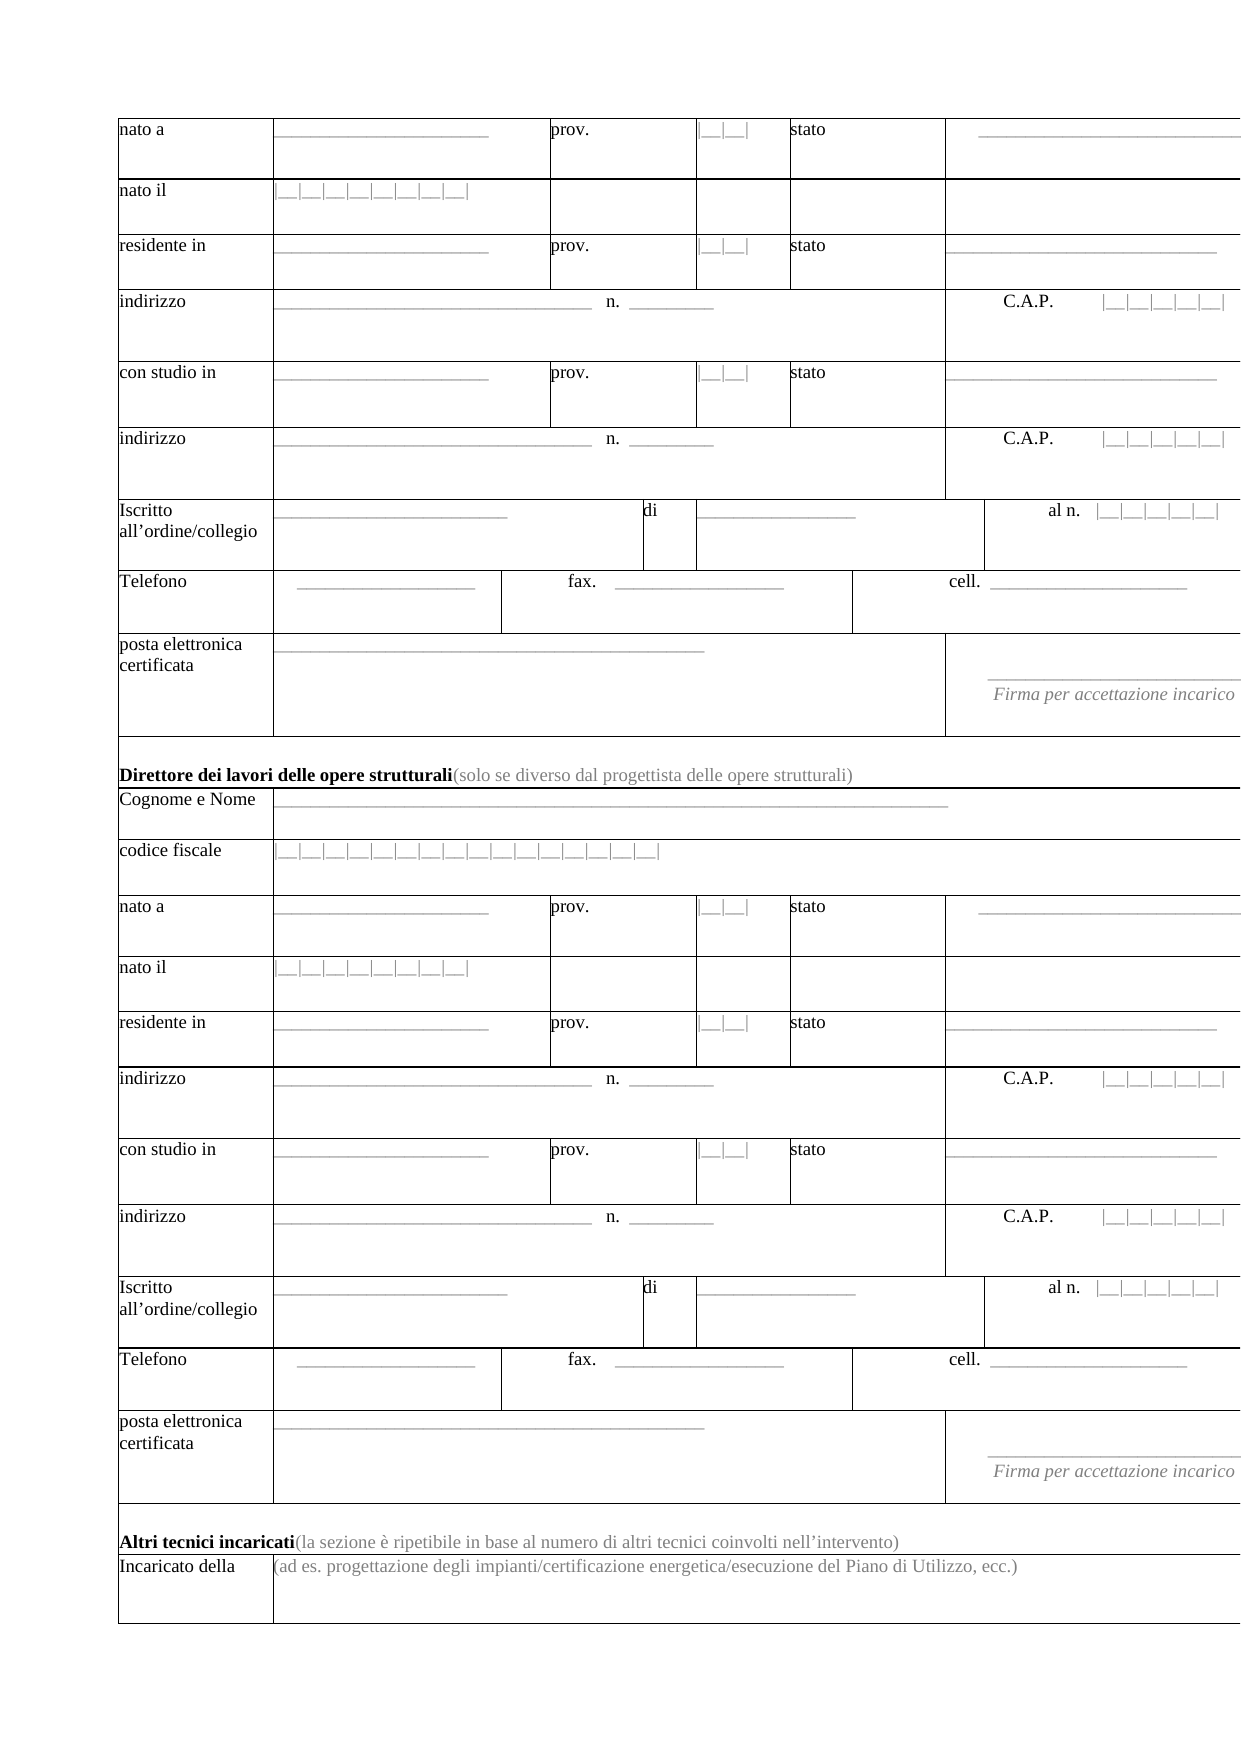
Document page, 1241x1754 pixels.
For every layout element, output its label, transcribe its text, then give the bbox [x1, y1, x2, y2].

table_cell fax. __________________ [502, 1349, 852, 1410]
table_cell di [644, 1277, 696, 1347]
table_cell ___________________________ Firma per accettazione incarico [946, 634, 1240, 736]
table_cell _____________________________ [946, 896, 1240, 956]
table_cell nato a [119, 119, 273, 178]
table_cell _______________________ [274, 1139, 550, 1204]
table_cell __________________________________ n. _________ [274, 1068, 945, 1138]
table_cell |__|__| [697, 235, 790, 289]
table_cell cell. _____________________ [853, 1349, 1240, 1410]
table_cell |__|__| [697, 896, 790, 956]
table_cell stato [791, 1012, 945, 1066]
table_cell indirizzo [119, 1068, 273, 1138]
table_cell _____________________________ [946, 235, 1240, 289]
table_cell con studio in [119, 1139, 273, 1204]
table_cell C.A.P. |__|__|__|__|__| [946, 1205, 1240, 1276]
table_cell |__|__| [697, 362, 790, 427]
table_cell indirizzo [119, 428, 273, 499]
table_cell [697, 180, 790, 234]
table_cell prov. [551, 235, 696, 289]
table_cell posta elettronica certificata [119, 634, 273, 736]
table_cell [946, 180, 1240, 234]
table_cell (ad es. progettazione degli impianti/certificazione energetica/esecuzione del Piano di Utilizzo, ecc.) [274, 1555, 1240, 1623]
table_cell _____________________________ [946, 1012, 1240, 1066]
table_cell nato il [119, 957, 273, 1011]
table_cell ________________________________________________________________________ [274, 789, 1240, 839]
table_cell [791, 180, 945, 234]
table_cell nato il [119, 180, 273, 234]
table_cell __________________________________ n. _________ [274, 1205, 945, 1276]
table_cell stato [791, 896, 945, 956]
table_cell |__|__|__|__|__|__|__|__| [274, 957, 550, 1011]
table_cell codice fiscale [119, 840, 273, 895]
table_cell |__|__|__|__|__|__|__|__| [274, 180, 550, 234]
table_cell [551, 957, 696, 1011]
table_cell stato [791, 1139, 945, 1204]
table_cell prov. [551, 1012, 696, 1066]
table_cell _______________________ [274, 119, 550, 178]
table_cell ___________________________ Firma per accettazione incarico [946, 1411, 1240, 1503]
table_cell |__|__| [697, 1012, 790, 1066]
table_cell _________________ [697, 1277, 984, 1347]
table_cell [551, 180, 696, 234]
table_cell prov. [551, 1139, 696, 1204]
table_cell ___________________ [274, 571, 501, 633]
table_cell residente in [119, 1012, 273, 1066]
table_cell prov. [551, 896, 696, 956]
table_cell [791, 957, 945, 1011]
table_cell ___________________ [274, 1349, 501, 1410]
table_cell _____________________________ [946, 362, 1240, 427]
table_cell Telefono [119, 571, 273, 633]
table_cell Altri tecnici incaricati(la sezione è ripetibile in base al numero di altri tecnici coinvolti nell’intervento) [119, 1504, 1240, 1554]
table_cell _____________________________ [946, 1139, 1240, 1204]
table_cell |__|__|__|__|__|__|__|__|__|__|__|__|__|__|__|__| [274, 840, 1240, 895]
table_cell |__|__| [697, 119, 790, 178]
table_cell residente in [119, 235, 273, 289]
table_cell stato [791, 235, 945, 289]
table_cell _________________________ [274, 1277, 643, 1347]
table_cell Cognome e Nome [119, 789, 273, 839]
table_cell ______________________________________________ [274, 634, 945, 736]
table_cell stato [791, 362, 945, 427]
table_cell indirizzo [119, 290, 273, 361]
table_cell |__|__| [697, 1139, 790, 1204]
table_cell __________________________________ n. _________ [274, 290, 945, 361]
table_cell fax. __________________ [502, 571, 852, 633]
table_cell [697, 957, 790, 1011]
table_cell prov. [551, 362, 696, 427]
table_cell Iscritto all’ordine/collegio [119, 1277, 273, 1347]
table_cell __________________________________ n. _________ [274, 428, 945, 499]
table_cell prov. [551, 119, 696, 178]
table_cell al n. |__|__|__|__|__| [985, 1277, 1240, 1347]
table_cell di [644, 500, 696, 570]
table_cell _________________ [697, 500, 984, 570]
table_cell Incaricato della [119, 1555, 273, 1623]
table_cell _________________________ [274, 500, 643, 570]
table_cell ______________________________________________ [274, 1411, 945, 1503]
table_cell posta elettronica certificata [119, 1411, 273, 1503]
table_cell _______________________ [274, 896, 550, 956]
table_cell indirizzo [119, 1205, 273, 1276]
table_cell nato a [119, 896, 273, 956]
table_cell _______________________ [274, 362, 550, 427]
table_cell [946, 957, 1240, 1011]
table_cell con studio in [119, 362, 273, 427]
table_cell Telefono [119, 1349, 273, 1410]
table_cell al n. |__|__|__|__|__| [985, 500, 1240, 570]
table_cell cell. _____________________ [853, 571, 1240, 633]
table_cell C.A.P. |__|__|__|__|__| [946, 290, 1240, 361]
table_cell _______________________ [274, 235, 550, 289]
table_cell stato [791, 119, 945, 178]
table_cell Iscritto all’ordine/collegio [119, 500, 273, 570]
table_cell _______________________ [274, 1012, 550, 1066]
table_cell _____________________________ [946, 119, 1240, 178]
table_cell Direttore dei lavori delle opere strutturali(solo se diverso dal progettista delle opere strutturali) [119, 737, 1240, 787]
table_cell C.A.P. |__|__|__|__|__| [946, 1068, 1240, 1138]
table_cell C.A.P. |__|__|__|__|__| [946, 428, 1240, 499]
